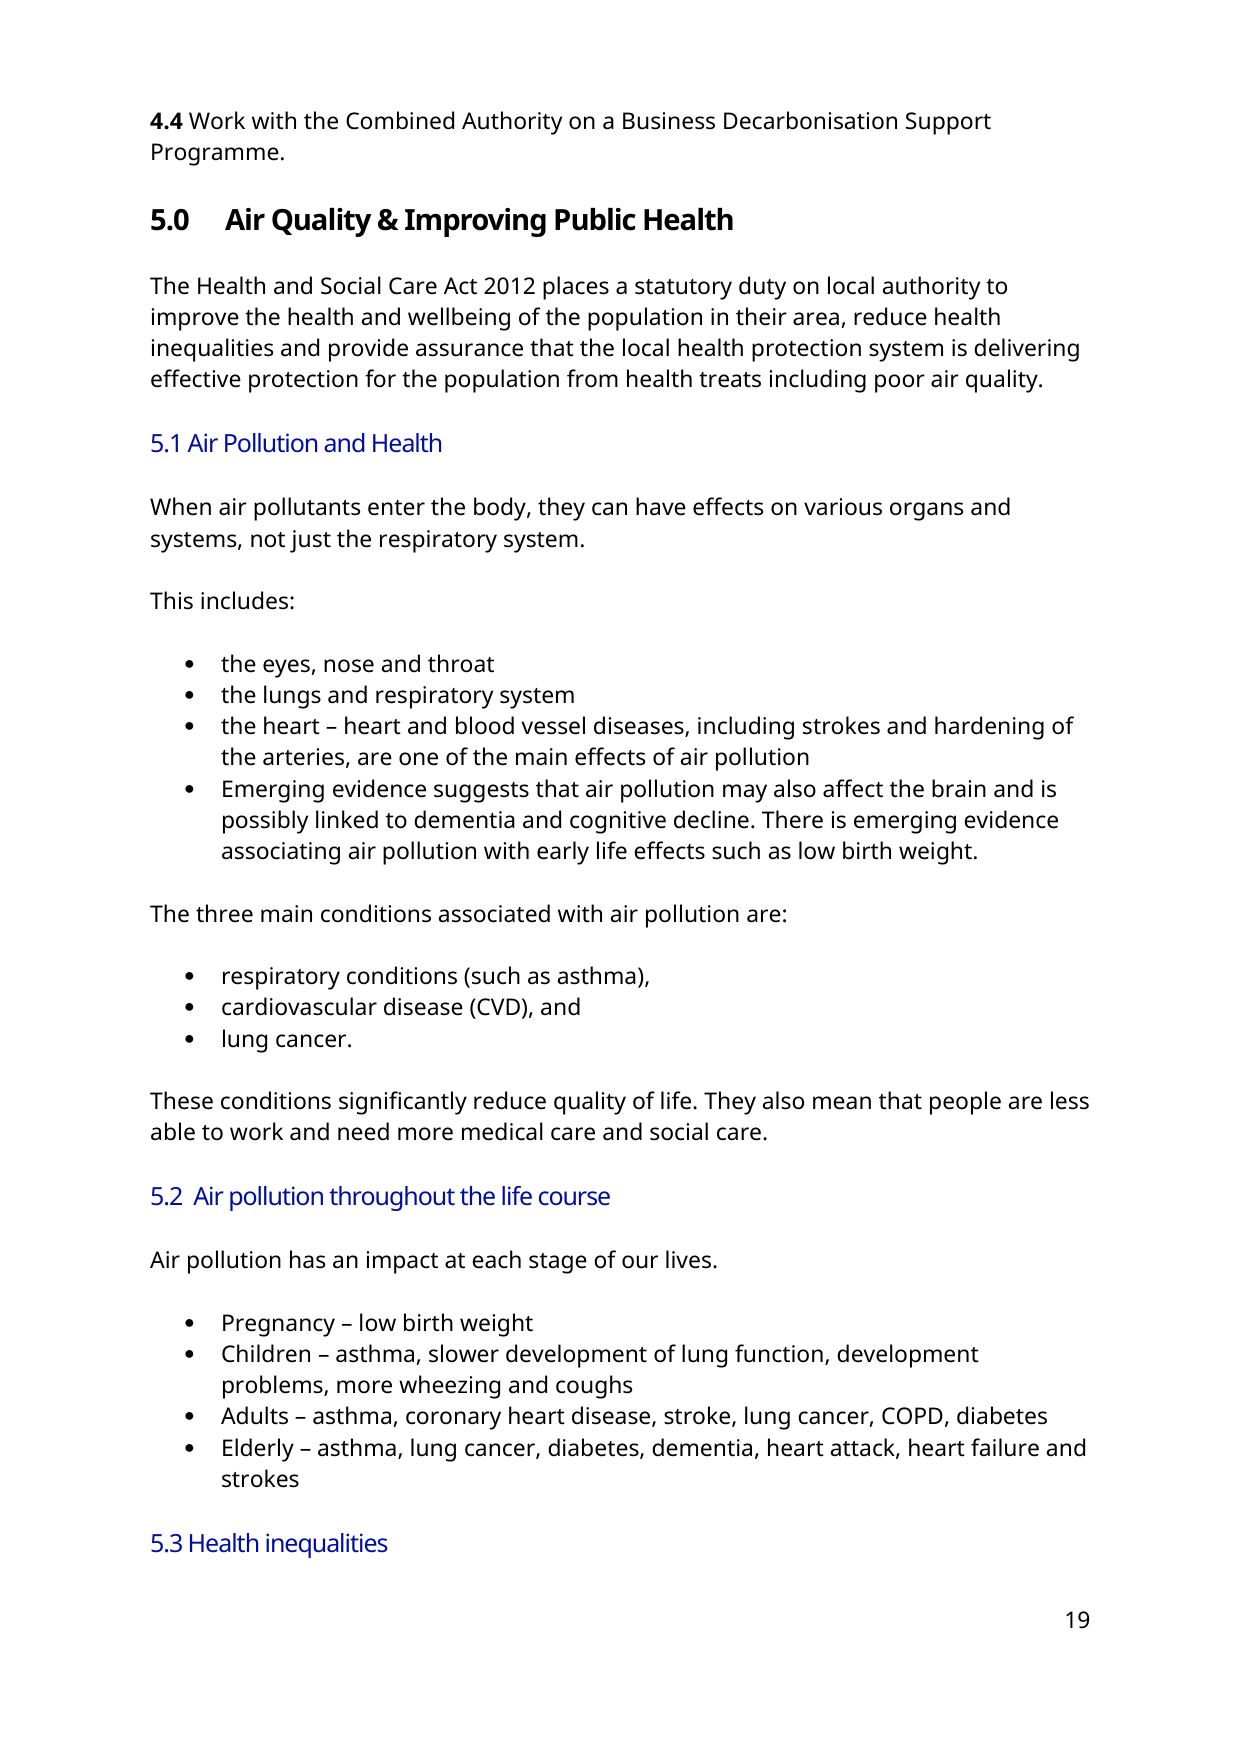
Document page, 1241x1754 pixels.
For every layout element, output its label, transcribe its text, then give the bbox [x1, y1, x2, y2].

list the lungs and respiratory system [185, 679, 1090, 710]
text Air pollution has an impact at each stage of our lives. [150, 1244, 1090, 1275]
list cardiovascular disease (CVD), and [185, 991, 1090, 1022]
list lung cancer. [185, 1022, 1090, 1054]
list Adults – asthma, coronary heart disease, stroke, lung cancer, COPD, diabetes [185, 1400, 1090, 1432]
subtitle 5.1 Air Pollution and Health [150, 426, 1090, 460]
text The Health and Social Care Act 2012 places a statutory duty on local authority to improve the health and wellbeing of the population in their area, reduce health inequalities and provide assurance that the local health protection system is delivering effective protection for the population from health treats including poor air quality. [150, 270, 1090, 395]
subtitle 5.3 Health inequalities [150, 1525, 1090, 1559]
text When air pollutants enter the body, they can have effects on various organs and systems, not just the respiratory system. [150, 491, 1090, 554]
subtitle 5.2 Air pollution throughout the life course [150, 1179, 1090, 1213]
text This includes: [150, 585, 1090, 616]
text The three main conditions associated with air pollution are: [150, 897, 1090, 929]
list the heart – heart and blood vessel diseases, including strokes and hardening of the arteries, are one of the main effects of air pollution [185, 710, 1090, 772]
subtitle 5.0 Air Quality & Improving Public Health [150, 199, 1090, 238]
list Emerging evidence suggests that air pollution may also affect the brain and is possibly linked to dementia and cognitive decline. There is emerging evidence associating air pollution with early life effects such as low birth weight. [185, 772, 1090, 866]
list the eyes, nose and throat [185, 647, 1090, 679]
text 4.4 Work with the Combined Authority on a Business Decarbonisation Support Programme. [150, 105, 1090, 167]
list Elderly – asthma, lung cancer, diabetes, dementia, heart attack, heart failure and strokes [185, 1432, 1090, 1494]
list Children – asthma, slower development of lung function, development problems, more wheezing and coughs [185, 1338, 1090, 1400]
list Pregnancy – low birth weight [185, 1307, 1090, 1338]
list respiratory conditions (such as asthma), [185, 960, 1090, 991]
text These conditions significantly reduce quality of life. They also mean that people are less able to work and need more medical care and social care. [150, 1085, 1090, 1147]
